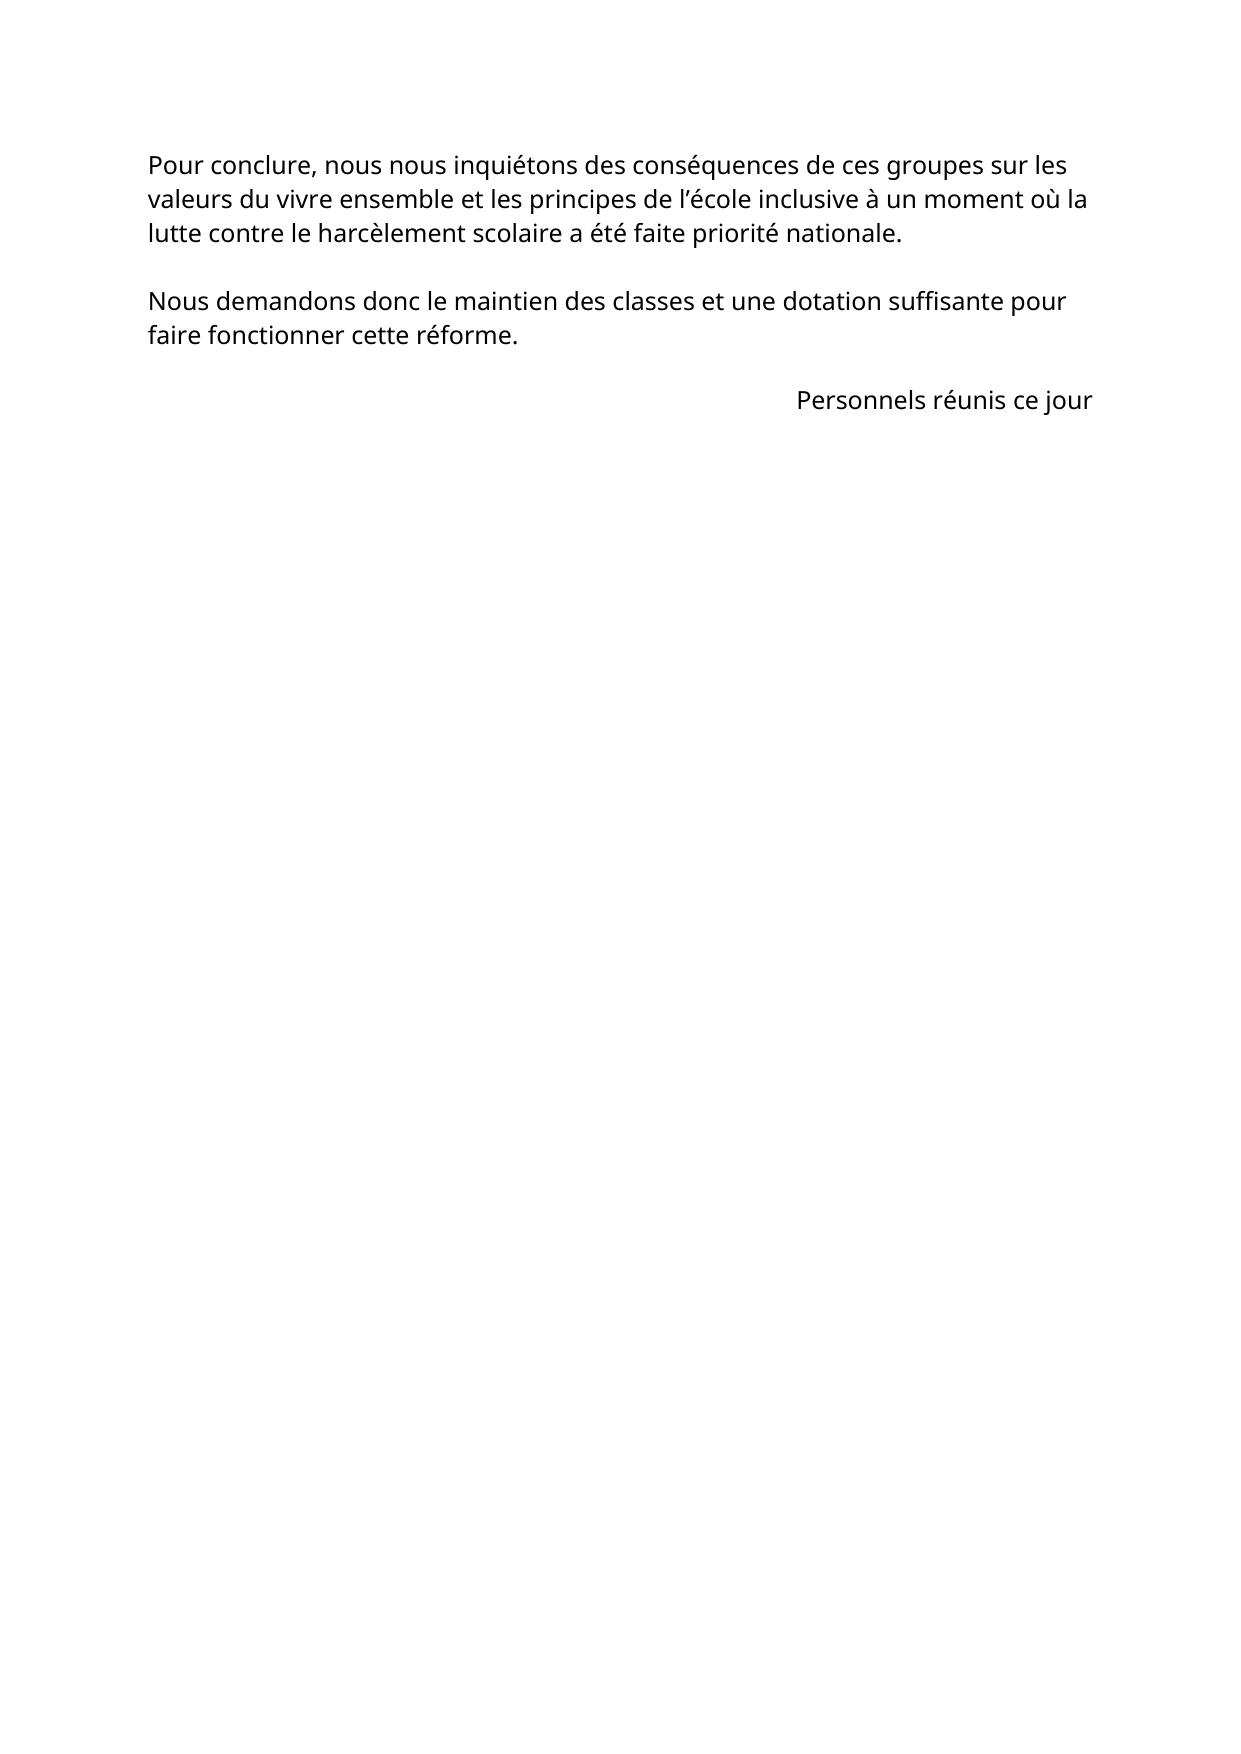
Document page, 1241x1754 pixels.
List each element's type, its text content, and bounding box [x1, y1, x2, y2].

text Nous demandons donc le maintien des classes et une dotation suffisante pour faire fonctionner cette réforme. [148, 284, 1093, 352]
text Pour conclure, nous nous inquiétons des conséquences de ces groupes sur les valeurs du vivre ensemble et les principes de l’école inclusive à un moment où la lutte contre le harcèlement scolaire a été faite priorité nationale. [148, 148, 1093, 250]
text Personnels réunis ce jour [148, 382, 1093, 417]
